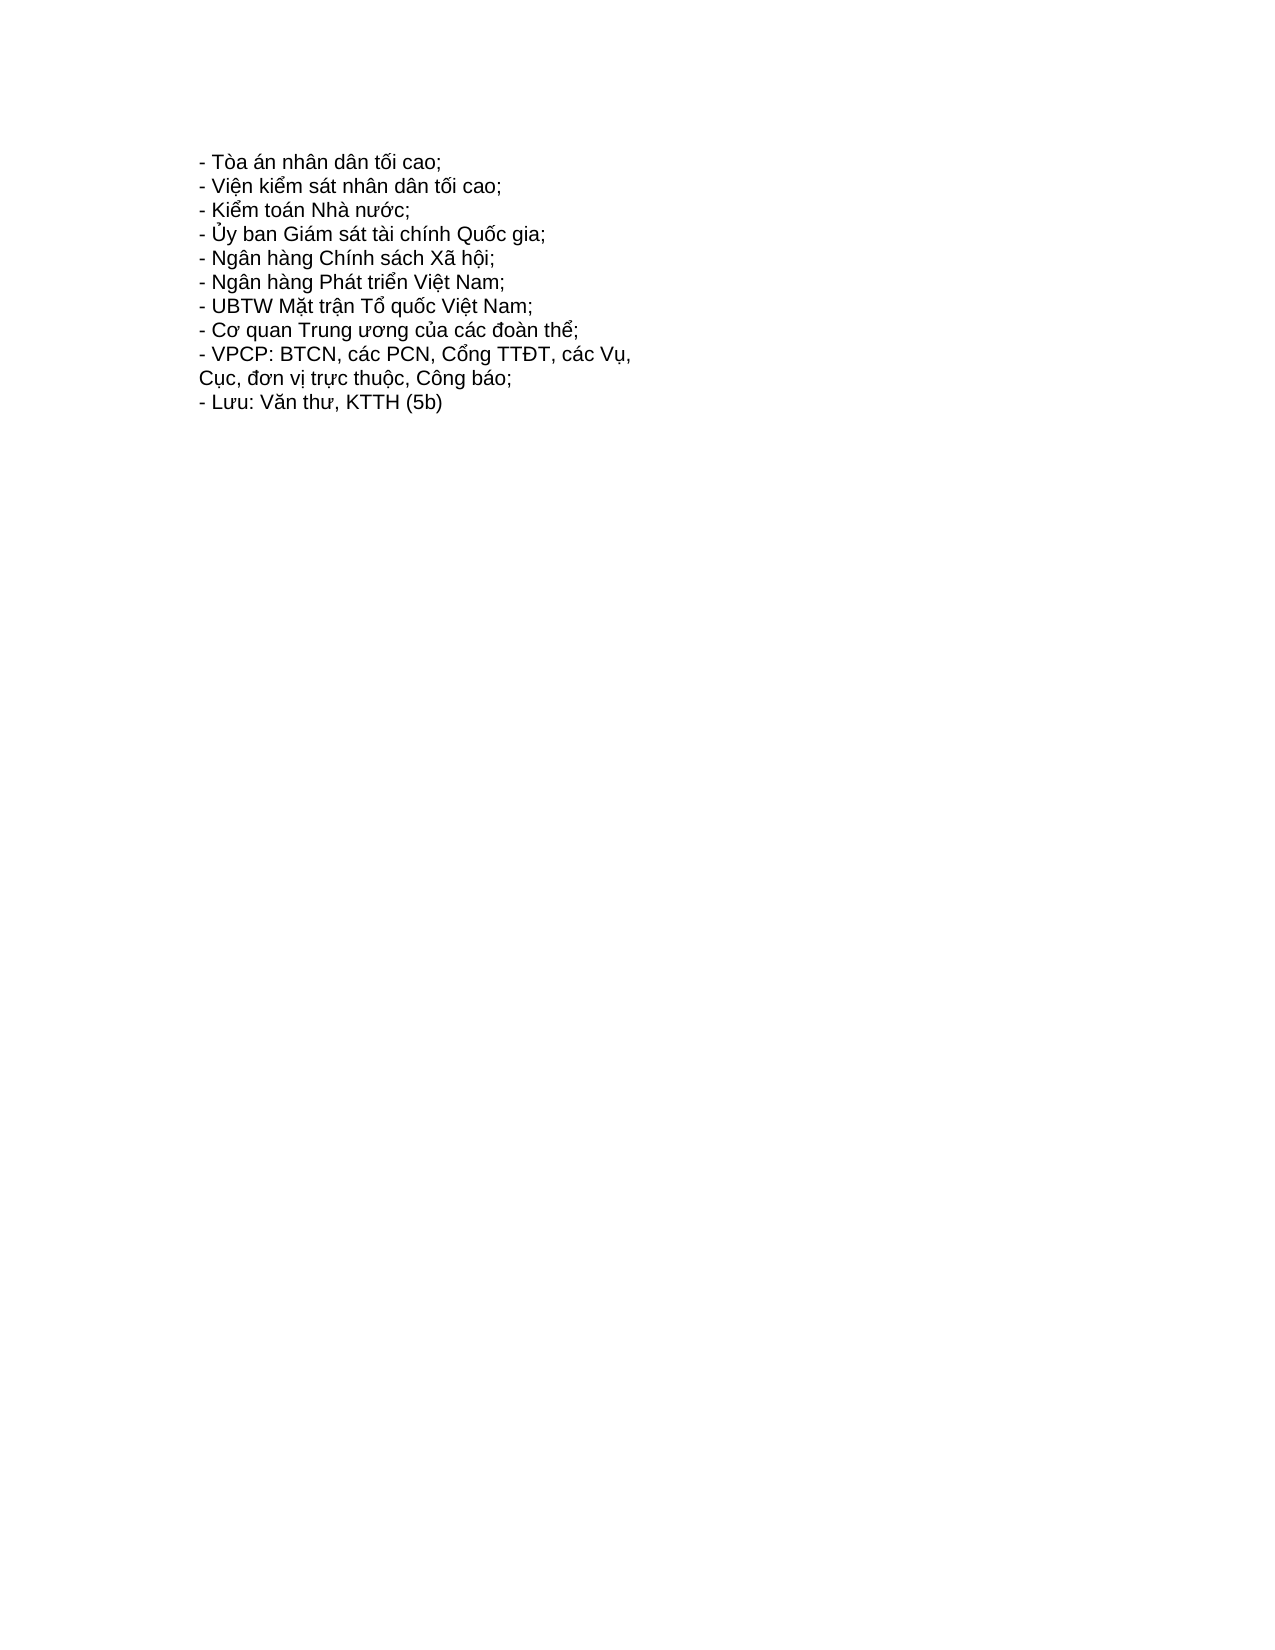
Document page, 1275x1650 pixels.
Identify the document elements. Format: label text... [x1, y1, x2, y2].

table_header [668, 150, 1125, 413]
table_header - Tòa án nhân dân tối cao; - Viện kiểm sát nhân dân tối cao; - Kiểm toán Nhà nước; - Ủy ban Giám sát tài chính Quốc gia; - Ngân hàng Chính sách Xã hội; - Ngân hàng Phát triển Việt Nam; - UBTW Mặt trận Tổ quốc Việt Nam; - Cơ quan Trung ương của các đoàn thể; - VPCP: BTCN, các PCN, Cổng TTĐT, các Vụ, Cục, đơn vị trực thuộc, Công báo; - Lưu: Văn thư, KTTH (5b) [188, 150, 667, 413]
